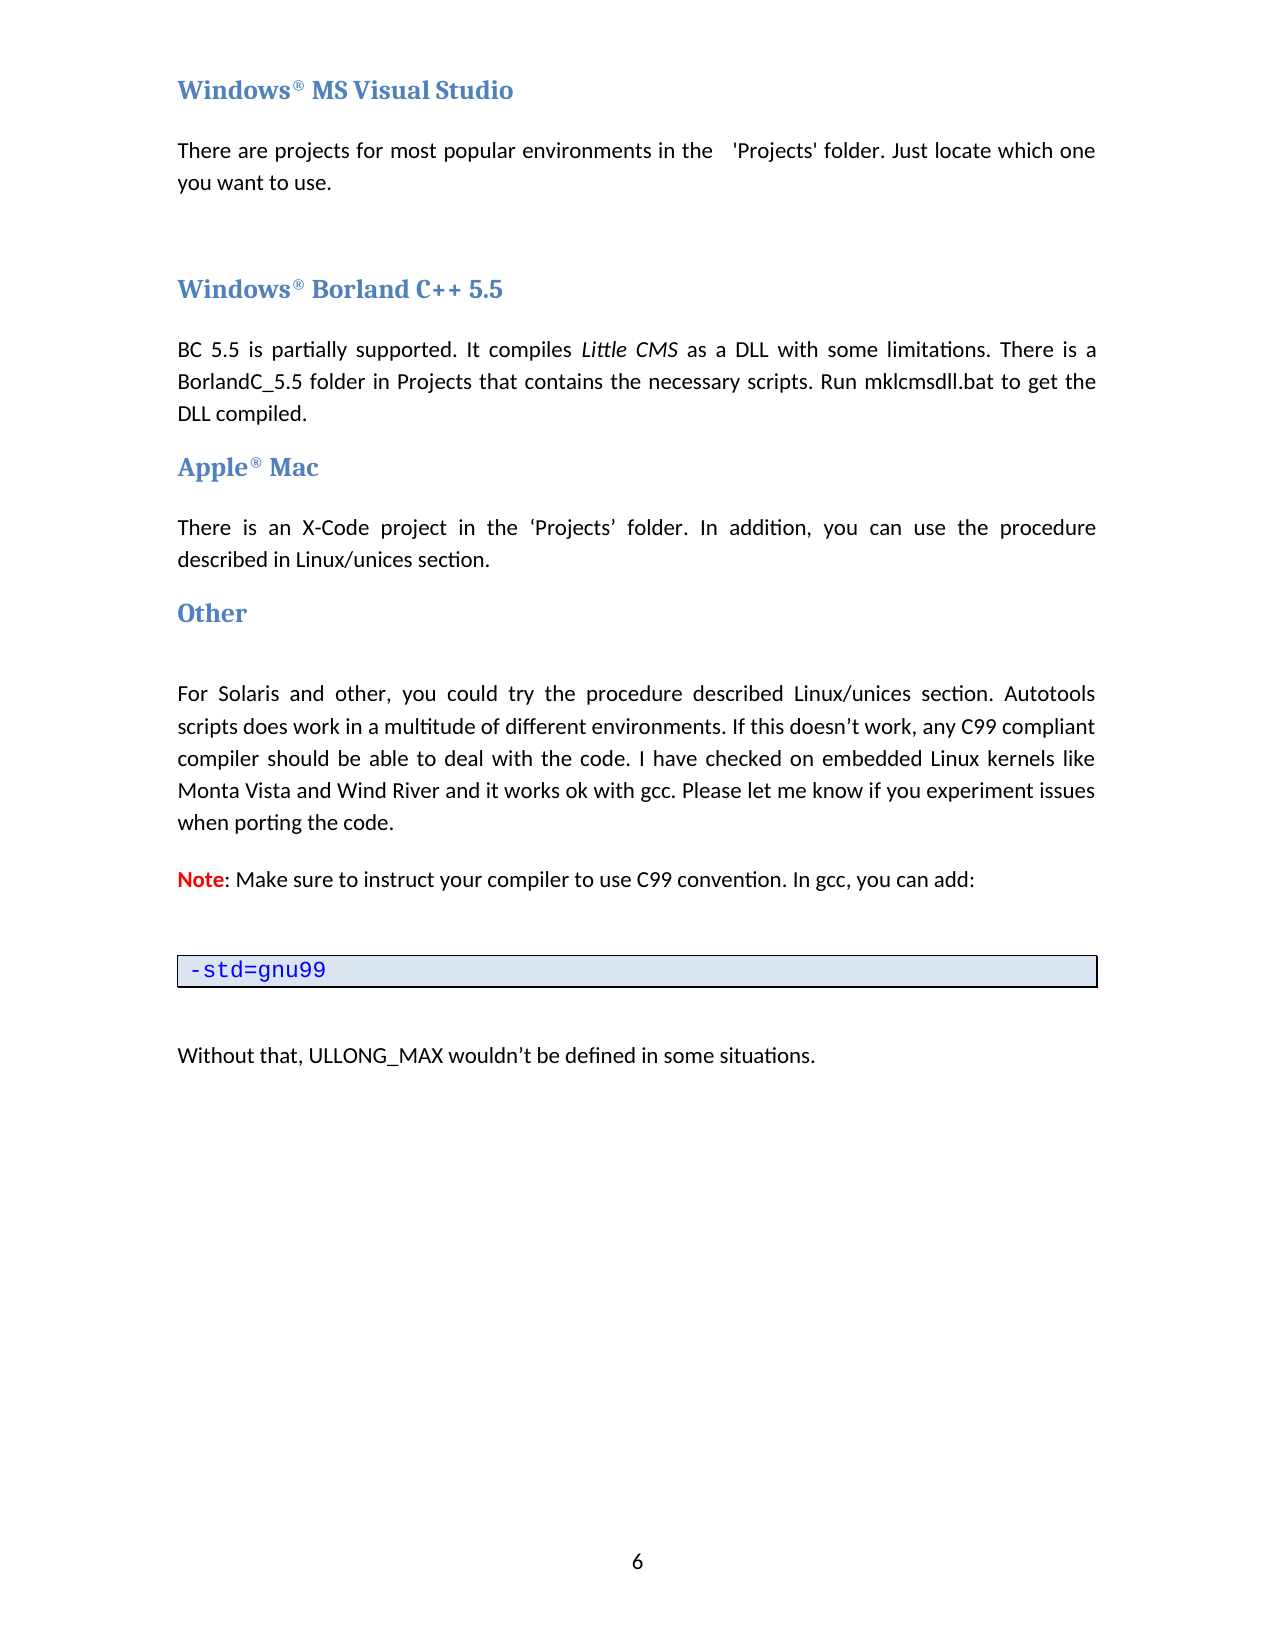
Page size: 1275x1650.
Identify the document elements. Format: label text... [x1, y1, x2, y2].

text BC 5.5 is partially supported. It compiles Little CMS as a DLL with some limitations. There is a BorlandC_5.5 folder in Projects that contains the necessary scripts. Run mklcmsdll.bat to get the DLL compiled. [177, 335, 1098, 427]
text -std=gnu99 [178, 956, 1096, 986]
text Note: Make sure to instruct your compiler to use C99 convention. In gcc, you can add: [177, 866, 1098, 893]
text There are projects for most popular environments in the 'Projects' folder. Just locate which one you want to use. [177, 136, 1098, 196]
subtitle Apple® Mac [177, 452, 1098, 483]
text Without that, ULLONG_MAX wouldn’t be defined in some situations. [177, 1041, 1098, 1069]
text For Solaris and other, you could try the procedure described Linux/unices section. Autotools scripts does work in a multitude of different environments. If this doesn’t work, any C99 compliant compiler should be able to deal with the code. I have checked on embedded Linux kernels like Monta Vista and Wind River and it works ok with gcc. Please let me know if you experiment issues when porting the code. [177, 679, 1098, 836]
subtitle Windows® Borland C++ 5.5 [177, 274, 1098, 305]
subtitle Other [177, 598, 1098, 629]
subtitle Windows® MS Visual Studio [177, 75, 1098, 106]
text There is an X-Code project in the ‘Projects’ folder. In addition, you can use the procedure described in Linux/unices section. [177, 513, 1098, 573]
